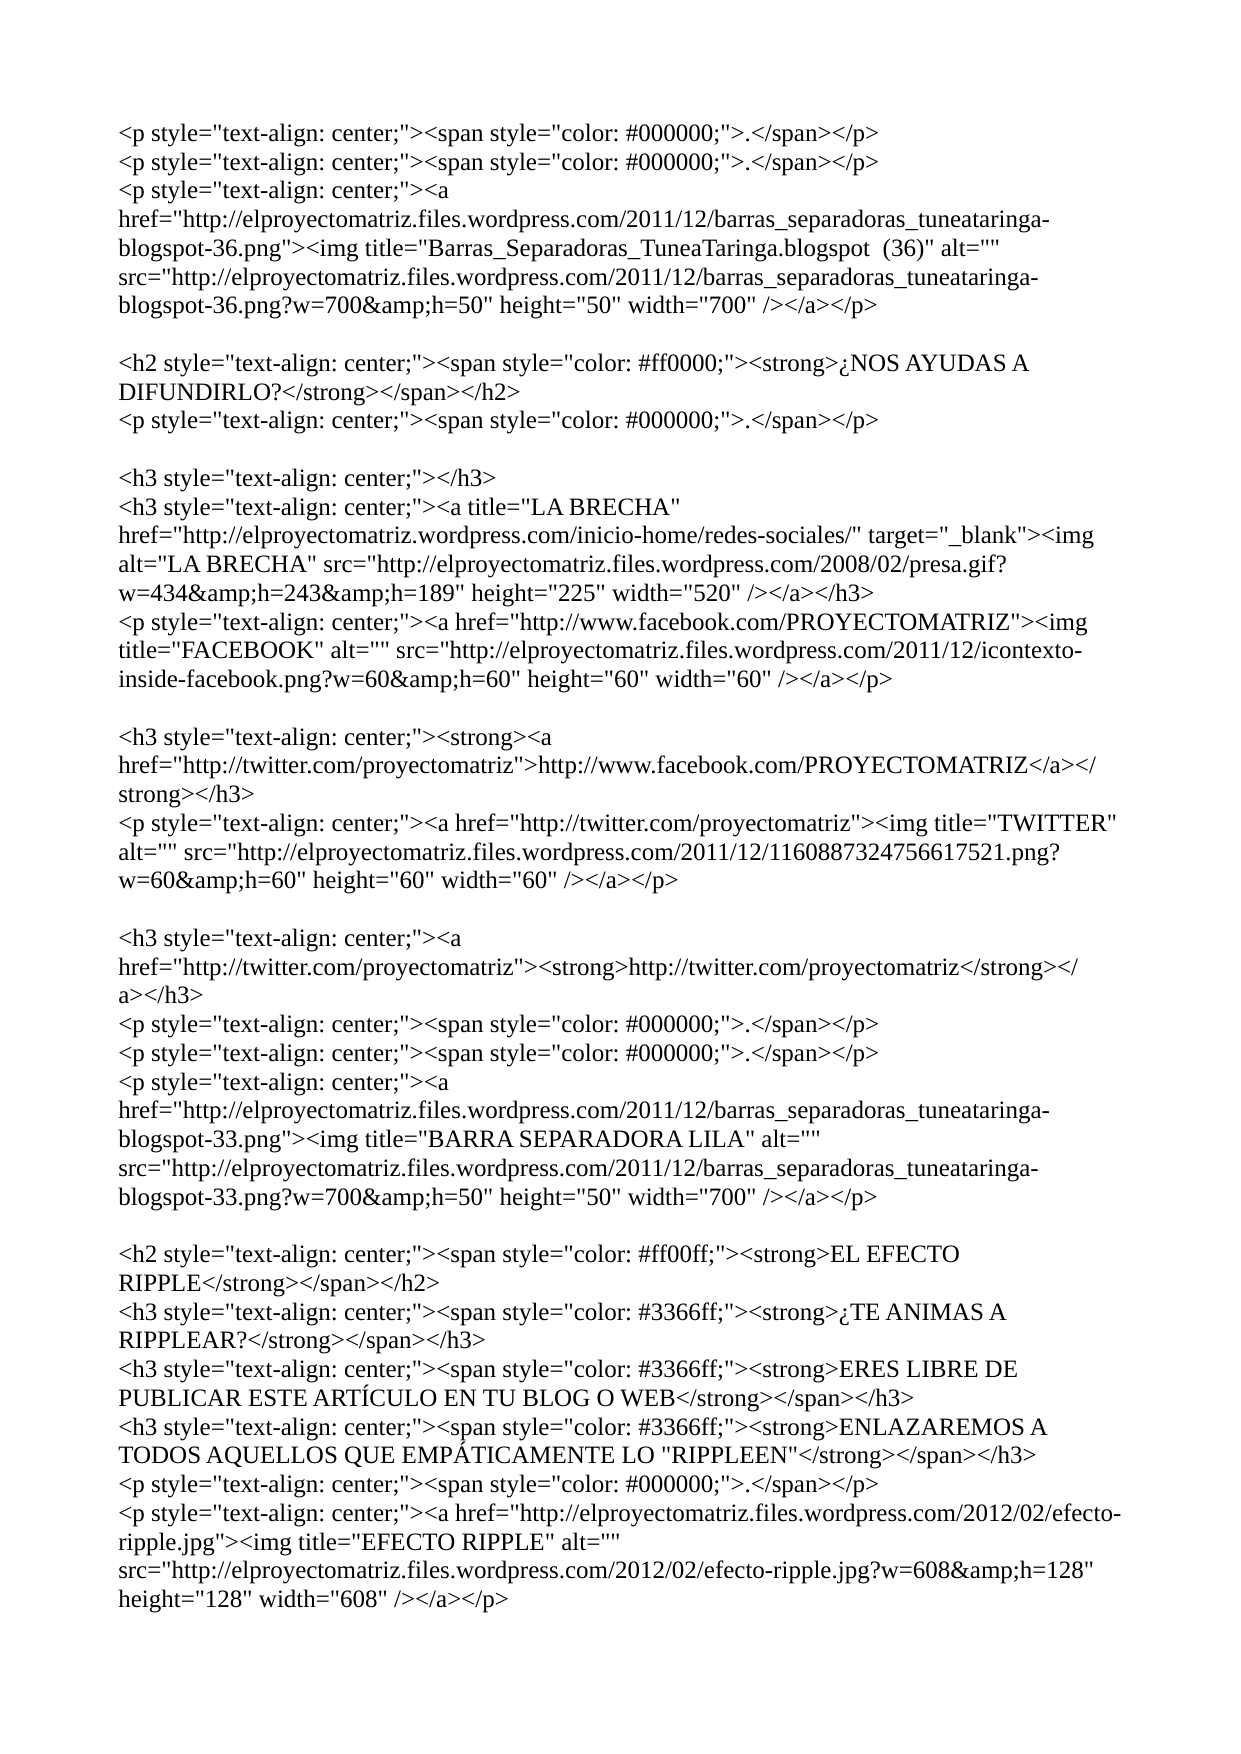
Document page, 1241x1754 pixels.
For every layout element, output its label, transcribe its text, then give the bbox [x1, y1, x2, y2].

text <p style="text-align: center;"><span style="color: #000000;">.</span></p> [118, 147, 1122, 176]
text <p style="text-align: center;"><span style="color: #000000;">.</span></p> [118, 118, 1122, 147]
text <p style="text-align: center;"><a href="http://twitter.com/proyectomatriz"><img title="TWITTER" alt="" src="http://elproyectomatriz.files.wordpress.com/2011/12/1160887324756617521.png?w=60&amp;h=60" height="60" width="60" /></a></p> [118, 808, 1122, 894]
text <h3 style="text-align: center;"><a title="LA BRECHA" href="http://elproyectomatriz.wordpress.com/inicio-home/redes-sociales/" target="_blank"><img alt="LA BRECHA" src="http://elproyectomatriz.files.wordpress.com/2008/02/presa.gif?w=434&amp;h=243&amp;h=189" height="225" width="520" /></a></h3> [118, 492, 1122, 607]
text <p style="text-align: center;"><span style="color: #000000;">.</span></p> [118, 1038, 1122, 1067]
text <h3 style="text-align: center;"><span style="color: #3366ff;"><strong>¿TE ANIMAS A RIPPLEAR?</strong></span></h3> [118, 1297, 1122, 1354]
text <h3 style="text-align: center;"><span style="color: #3366ff;"><strong>ENLAZAREMOS A TODOS AQUELLOS QUE EMPÁTICAMENTE LO "RIPPLEEN"</strong></span></h3> [118, 1412, 1122, 1469]
text <p style="text-align: center;"><a href="http://elproyectomatriz.files.wordpress.com/2011/12/barras_separadoras_tuneataringa-blogspot-36.png"><img title="Barras_Separadoras_TuneaTaringa.blogspot (36)" alt="" src="http://elproyectomatriz.files.wordpress.com/2011/12/barras_separadoras_tuneataringa-blogspot-36.png?w=700&amp;h=50" height="50" width="700" /></a></p> [118, 176, 1122, 319]
text <p style="text-align: center;"><a href="http://elproyectomatriz.files.wordpress.com/2011/12/barras_separadoras_tuneataringa-blogspot-33.png"><img title="BARRA SEPARADORA LILA" alt="" src="http://elproyectomatriz.files.wordpress.com/2011/12/barras_separadoras_tuneataringa-blogspot-33.png?w=700&amp;h=50" height="50" width="700" /></a></p> [118, 1067, 1122, 1211]
text <p style="text-align: center;"><span style="color: #000000;">.</span></p> [118, 1469, 1122, 1498]
text <p style="text-align: center;"><a href="http://www.facebook.com/PROYECTOMATRIZ"><img title="FACEBOOK" alt="" src="http://elproyectomatriz.files.wordpress.com/2011/12/icontexto-inside-facebook.png?w=60&amp;h=60" height="60" width="60" /></a></p> [118, 607, 1122, 693]
text <p style="text-align: center;"><a href="http://elproyectomatriz.files.wordpress.com/2012/02/efecto-ripple.jpg"><img title="EFECTO RIPPLE" alt="" src="http://elproyectomatriz.files.wordpress.com/2012/02/efecto-ripple.jpg?w=608&amp;h=128" height="128" width="608" /></a></p> [118, 1498, 1122, 1613]
text <h3 style="text-align: center;"><strong><a href="http://twitter.com/proyectomatriz">http://www.facebook.com/PROYECTOMATRIZ</a></strong></h3> [118, 722, 1122, 808]
text <h3 style="text-align: center;"><a href="http://twitter.com/proyectomatriz"><strong>http://twitter.com/proyectomatriz</strong></a></h3> [118, 923, 1122, 1009]
text <h2 style="text-align: center;"><span style="color: #ff0000;"><strong>¿NOS AYUDAS A DIFUNDIRLO?</strong></span></h2> [118, 348, 1122, 406]
text <h2 style="text-align: center;"><span style="color: #ff00ff;"><strong>EL EFECTO RIPPLE</strong></span></h2> [118, 1239, 1122, 1297]
text <p style="text-align: center;"><span style="color: #000000;">.</span></p> [118, 406, 1122, 434]
text <h3 style="text-align: center;"><span style="color: #3366ff;"><strong>ERES LIBRE DE PUBLICAR ESTE ARTÍCULO EN TU BLOG O WEB</strong></span></h3> [118, 1354, 1122, 1412]
text <p style="text-align: center;"><span style="color: #000000;">.</span></p> [118, 1009, 1122, 1038]
text <h3 style="text-align: center;"></h3> [118, 463, 1122, 492]
